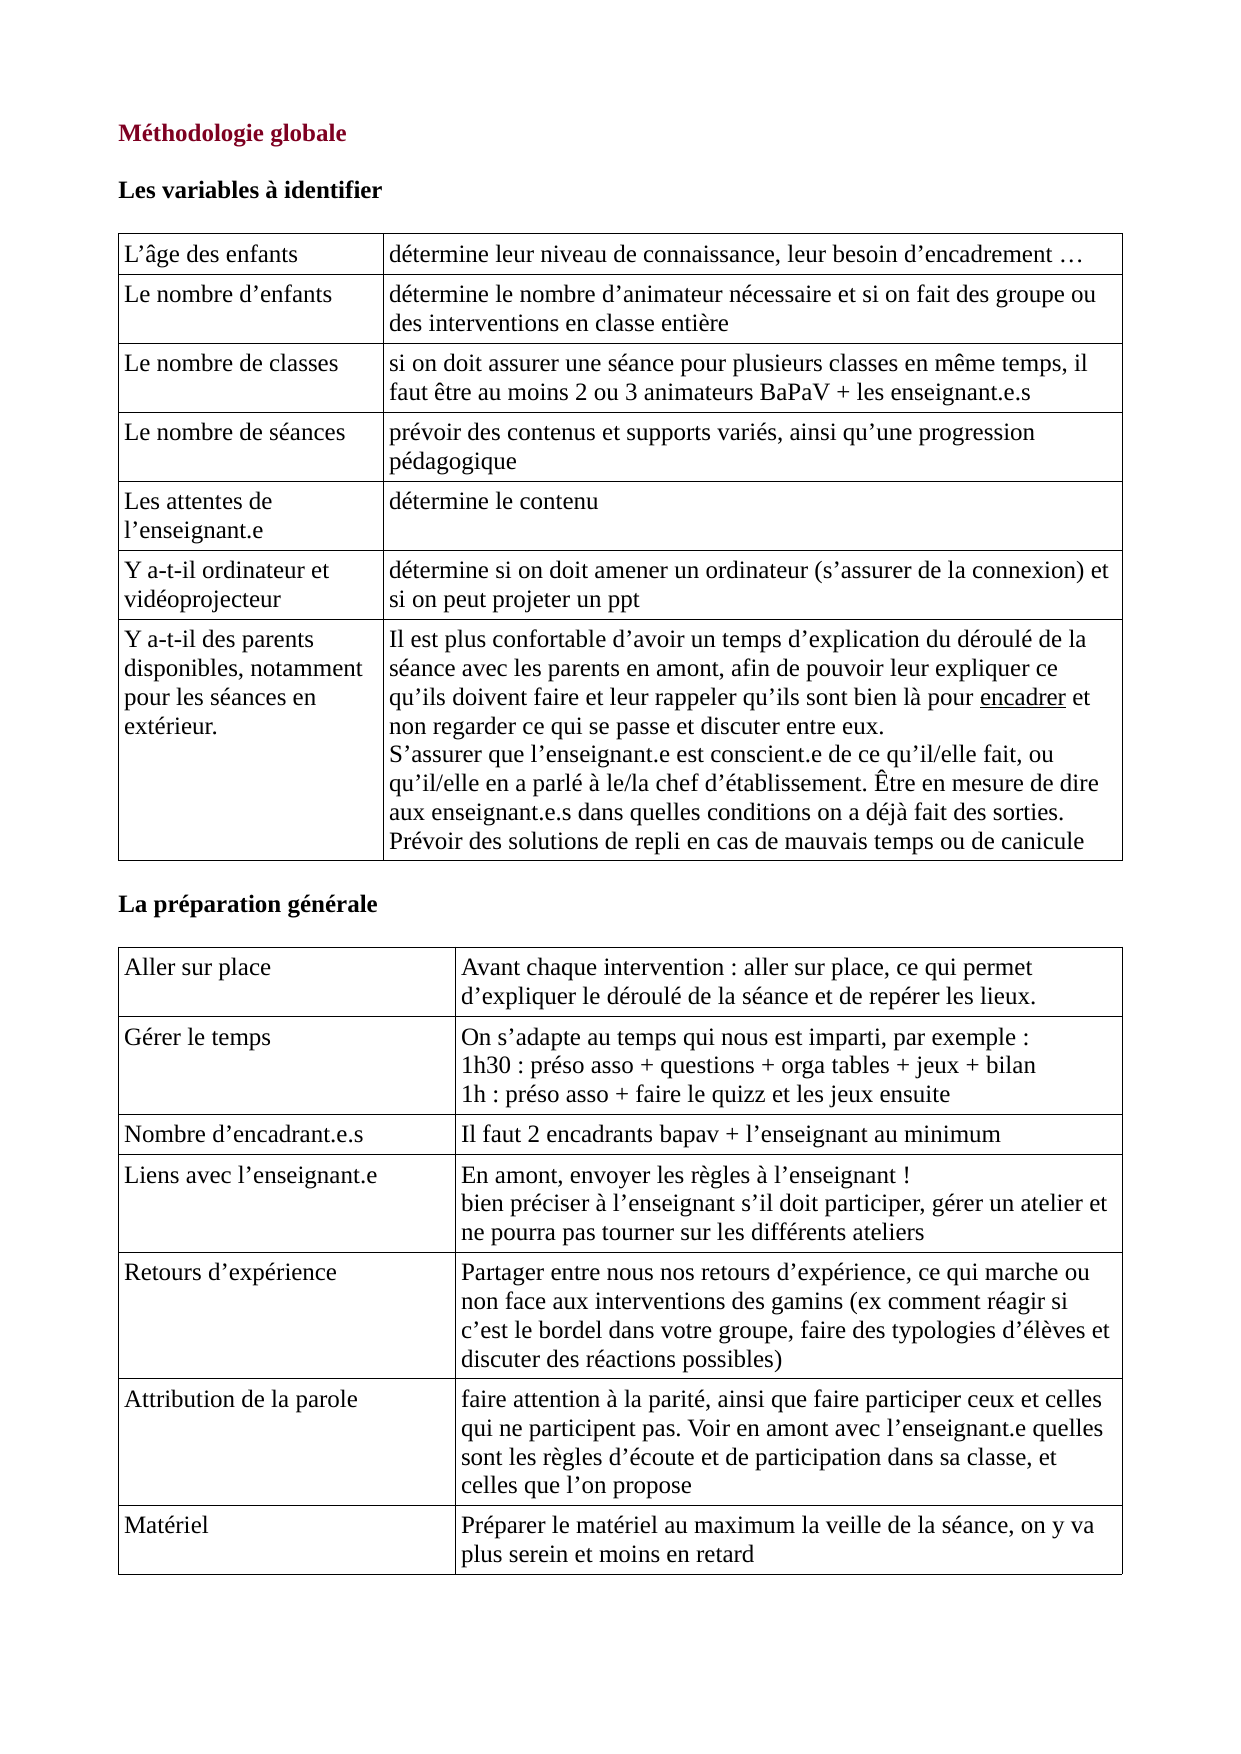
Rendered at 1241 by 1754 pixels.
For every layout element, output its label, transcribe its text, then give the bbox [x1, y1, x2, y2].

table_cell détermine si on doit amener un ordinateur (s’assurer de la connexion) et si on peut projeter un ppt [384, 551, 1122, 619]
table_cell Retours d’expérience [119, 1253, 455, 1378]
table_header Aller sur place [119, 948, 455, 1016]
table_cell si on doit assurer une séance pour plusieurs classes en même temps, il faut être au moins 2 ou 3 animateurs BaPaV + les enseignant.e.s [384, 344, 1122, 412]
table_cell Il est plus confortable d’avoir un temps d’explication du déroulé de la séance avec les parents en amont, afin de pouvoir leur expliquer ce qu’ils doivent faire et leur rappeler qu’ils sont bien là pour encadrer et non regarder ce qui se passe et discuter entre eux. S’assurer que l’enseignant.e est conscient.e de ce qu’il/elle fait, ou qu’il/elle en a parlé à le/la chef d’établissement. Être en mesure de dire aux enseignant.e.s dans quelles conditions on a déjà fait des sorties. Prévoir des solutions de repli en cas de mauvais temps ou de canicule [384, 620, 1122, 860]
table_cell Gérer le temps [119, 1017, 455, 1113]
table_cell Y a-t-il des parents disponibles, notamment pour les séances en extérieur. [119, 620, 383, 860]
table_cell prévoir des contenus et supports variés, ainsi qu’une progression pédagogique [384, 413, 1122, 481]
table_cell On s’adapte au temps qui nous est imparti, par exemple : 1h30 : préso asso + questions + orga tables + jeux + bilan 1h : préso asso + faire le quizz et les jeux ensuite [456, 1017, 1122, 1113]
table_cell En amont, envoyer les règles à l’enseignant ! bien préciser à l’enseignant s’il doit participer, gérer un atelier et ne pourra pas tourner sur les différents ateliers [456, 1155, 1122, 1252]
table_cell Nombre d’encadrant.e.s [119, 1115, 455, 1154]
table_cell Liens avec l’enseignant.e [119, 1155, 455, 1252]
text Les variables à identifier [118, 176, 1122, 204]
table_cell Y a-t-il ordinateur et vidéoprojecteur [119, 551, 383, 619]
table_header détermine leur niveau de connaissance, leur besoin d’encadrement … [384, 234, 1122, 273]
table_cell détermine le nombre d’animateur nécessaire et si on fait des groupe ou des interventions en classe entière [384, 275, 1122, 342]
table_cell faire attention à la parité, ainsi que faire participer ceux et celles qui ne participent pas. Voir en amont avec l’enseignant.e quelles sont les règles d’écoute et de participation dans sa classe, et celles que l’on propose [456, 1379, 1122, 1505]
table_header Avant chaque intervention : aller sur place, ce qui permet d’expliquer le déroulé de la séance et de repérer les lieux. [456, 948, 1122, 1016]
table_cell Il faut 2 encadrants bapav + l’enseignant au minimum [456, 1115, 1122, 1154]
table_cell Matériel [119, 1506, 455, 1574]
table_cell Le nombre d’enfants [119, 275, 383, 342]
table_cell détermine le contenu [384, 482, 1122, 550]
table_cell Préparer le matériel au maximum la veille de la séance, on y va plus serein et moins en retard [456, 1506, 1122, 1574]
text Méthodologie globale [118, 118, 1122, 147]
table_cell Le nombre de séances [119, 413, 383, 481]
table_cell Attribution de la parole [119, 1379, 455, 1505]
table_cell Partager entre nous nos retours d’expérience, ce qui marche ou non face aux interventions des gamins (ex comment réagir si c’est le bordel dans votre groupe, faire des typologies d’élèves et discuter des réactions possibles) [456, 1253, 1122, 1378]
table_cell Les attentes de l’enseignant.e [119, 482, 383, 550]
text La préparation générale [118, 889, 1122, 918]
table_cell Le nombre de classes [119, 344, 383, 412]
table_header L’âge des enfants [119, 234, 383, 273]
